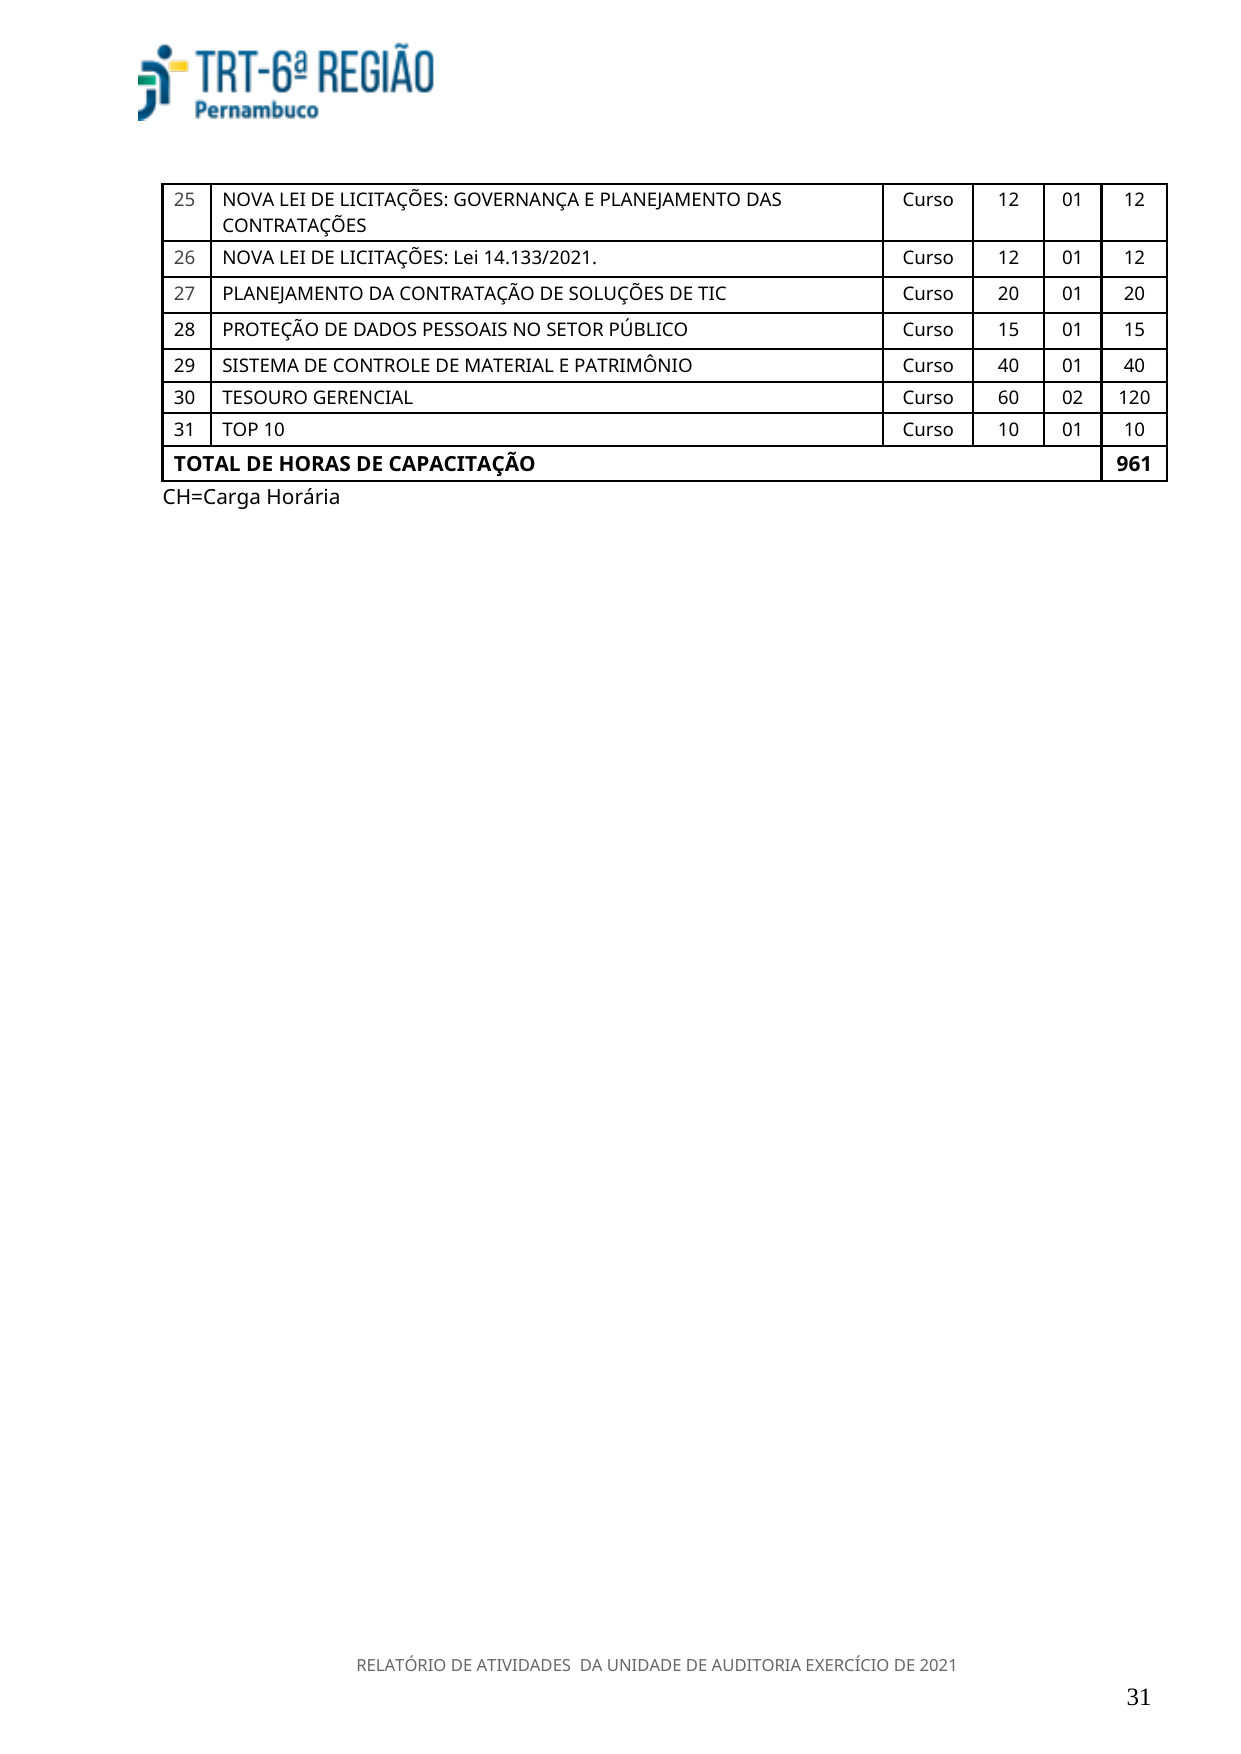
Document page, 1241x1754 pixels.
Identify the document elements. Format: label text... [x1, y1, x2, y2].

table_cell 12 [1103, 185, 1166, 240]
table_cell 12 [974, 185, 1043, 240]
table_cell TOP 10 [212, 414, 882, 445]
table_cell NOVA LEI DE LICITAÇÕES: Lei 14.133/2021. [212, 242, 882, 276]
table_cell SISTEMA DE CONTROLE DE MATERIAL E PATRIMÔNIO [212, 350, 882, 381]
table_cell 12 [974, 242, 1043, 276]
table_cell 30 [164, 383, 210, 412]
table_cell Curso [884, 414, 972, 445]
table_cell 15 [1103, 314, 1166, 348]
picture [138, 39, 434, 121]
table_cell PLANEJAMENTO DA CONTRATAÇÃO DE SOLUÇÕES DE TIC [212, 278, 882, 312]
table_cell NOVA LEI DE LICITAÇÕES: GOVERNANÇA E PLANEJAMENTO DAS CONTRATAÇÕES [212, 185, 882, 240]
table_cell 40 [1103, 350, 1166, 381]
table_cell 120 [1103, 383, 1166, 412]
table_cell Curso [884, 185, 972, 240]
table_cell 12 [1103, 242, 1166, 276]
table_cell 26 [164, 242, 210, 276]
table_cell Curso [884, 314, 972, 348]
table_cell 01 [1045, 242, 1100, 276]
table_cell 961 [1103, 447, 1166, 480]
table_cell TOTAL DE HORAS DE CAPACITAÇÃO [164, 447, 1100, 480]
table_cell Curso [884, 350, 972, 381]
table_cell 01 [1045, 350, 1100, 381]
table_cell 02 [1045, 383, 1100, 412]
table_cell Curso [884, 278, 972, 312]
table_cell 29 [164, 350, 210, 381]
table_cell 25 [164, 185, 210, 240]
table_cell 20 [1103, 278, 1166, 312]
table_cell 10 [1103, 414, 1166, 445]
table_cell 40 [974, 350, 1043, 381]
table_cell 60 [974, 383, 1043, 412]
table_cell 10 [974, 414, 1043, 445]
table_cell 20 [974, 278, 1043, 312]
table_cell TESOURO GERENCIAL [212, 383, 882, 412]
table_cell 01 [1045, 278, 1100, 312]
table_cell 01 [1045, 414, 1100, 445]
table_cell Curso [884, 242, 972, 276]
table_cell 01 [1045, 314, 1100, 348]
table_cell PROTEÇÃO DE DADOS PESSOAIS NO SETOR PÚBLICO [212, 314, 882, 348]
table_cell 31 [164, 414, 210, 445]
text CH=Carga Horária [162, 482, 1151, 510]
table_cell 27 [164, 278, 210, 312]
table_cell 15 [974, 314, 1043, 348]
table_cell Curso [884, 383, 972, 412]
table_cell 28 [164, 314, 210, 348]
table_cell 01 [1045, 185, 1100, 240]
